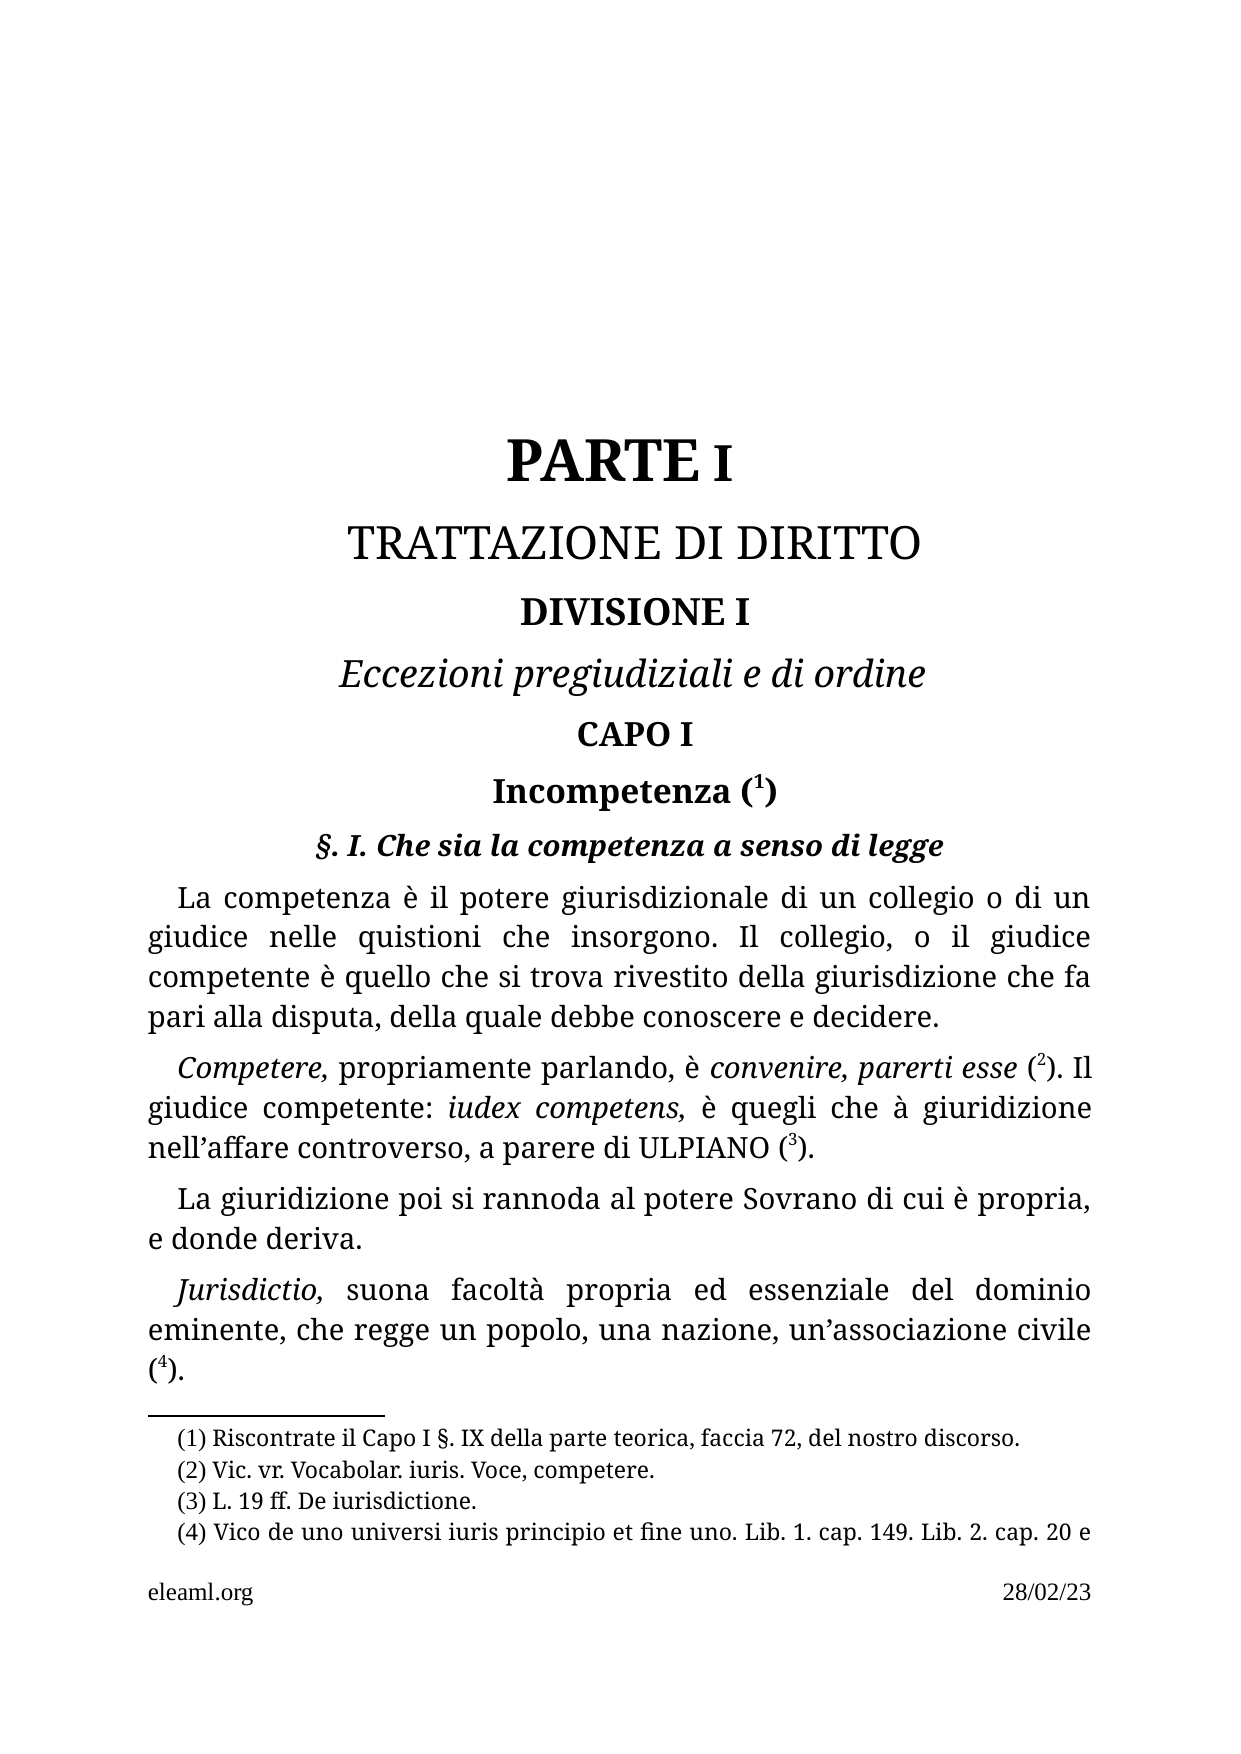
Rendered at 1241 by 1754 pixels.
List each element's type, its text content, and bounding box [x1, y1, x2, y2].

text Riscontrate il Capo I §. IX della parte teorica, faccia 72, del nostro discorso. [148, 1422, 1093, 1454]
subtitle DIVISIONE I [148, 585, 1093, 636]
subtitle TRATTAZIONE DI DIRITTO [148, 511, 1093, 573]
subtitle §. I. Che sia la competenza a senso di legge [148, 825, 1093, 865]
text Eccezioni pregiudiziali e di ordine [148, 648, 1093, 699]
subtitle Incompetenza () [148, 768, 1093, 813]
text Vic. vr. Vocabolar. iuris. Voce, competere. [148, 1454, 1093, 1485]
text Competere, propriamente parlando, è convenire, parerti esse (). Il giudice competente: iudex competens, è quegli che à giuridizione nell’affare controverso, a parere di ULPIANO (). [148, 1047, 1093, 1167]
subtitle PARTE I [148, 419, 1093, 499]
text La competenza è il potere giurisdizionale di un collegio o di un giudice nelle quistioni che insorgono. Il collegio, o il giudice competente è quello che si trova rivestito della giurisdizione che fa pari alla disputa, della quale debbe conoscere e decidere. [148, 877, 1093, 1036]
subtitle CAPO I [148, 711, 1093, 756]
text La giuridizione poi si rannoda al potere Sovrano di cui è propria, e donde deriva. [148, 1178, 1093, 1258]
text Jurisdictio, suona facoltà propria ed essenziale del dominio eminente, che regge un popolo, una nazione, un’associazione civile (). [148, 1270, 1093, 1389]
text L. 19 ff. De iurisdictione. [148, 1485, 1093, 1516]
text Vico de uno universi iuris principio et fine uno. Lib. 1. cap. 149. Lib. 2. cap. 20 e 21. [148, 1516, 1093, 1547]
